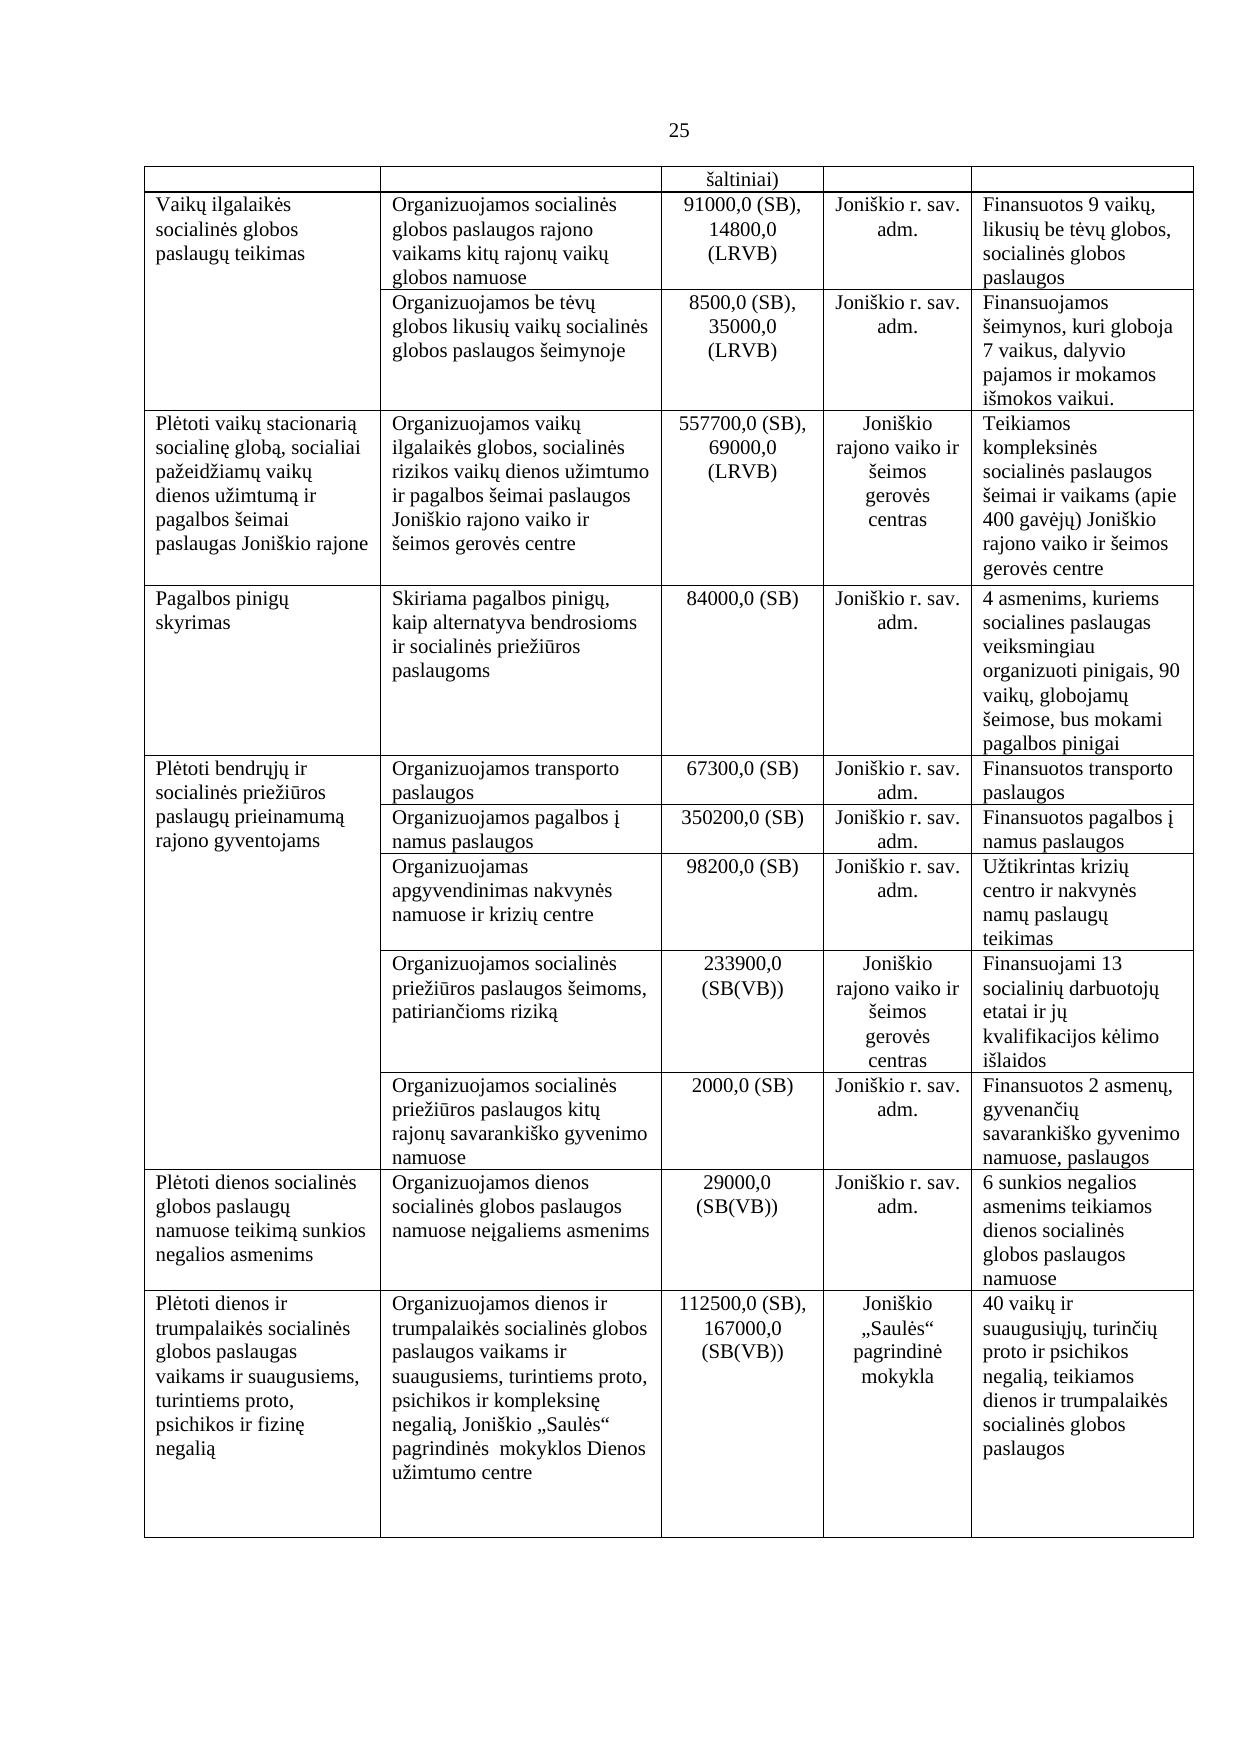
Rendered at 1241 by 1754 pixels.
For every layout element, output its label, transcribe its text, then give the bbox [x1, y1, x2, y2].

table_cell 8500,0 (SB), 35000,0 (LRVB) [662, 290, 823, 410]
table_cell Finansuojami 13 socialinių darbuotojų etatai ir jų kvalifikacijos kėlimo išlaidos [972, 951, 1193, 1072]
table_cell Plėtoti dienos socialinės globos paslaugų namuose teikimą sunkios negalios asmenims [145, 1170, 380, 1290]
table_cell Teikiamos kompleksinės socialinės paslaugos šeimai ir vaikams (apie 400 gavėjų) Joniškio rajono vaiko ir šeimos gerovės centre [972, 411, 1193, 585]
table_cell Joniškio rajono vaiko ir šeimos gerovės centras [824, 411, 971, 585]
table_cell Finansuotos pagalbos į namus paslaugos [972, 805, 1193, 853]
table_cell Plėtoti vaikų stacionarią socialinę globą, socialiai pažeidžiamų vaikų dienos užimtumą ir pagalbos šeimai paslaugas Joniškio rajone [145, 411, 380, 585]
table_cell Pagalbos pinigų skyrimas [145, 586, 380, 755]
table_cell 98200,0 (SB) [662, 854, 823, 950]
table_cell Užtikrintas krizių centro ir nakvynės namų paslaugų teikimas [972, 854, 1193, 950]
table_cell Organizuojamos socialinės priežiūros paslaugos šeimoms, patiriančioms riziką [381, 951, 661, 1072]
table_cell [381, 167, 661, 191]
table_cell Organizuojamos transporto paslaugos [381, 756, 661, 804]
table_cell 4 asmenims, kuriems socialines paslaugas veiksmingiau organizuoti pinigais, 90 vaikų, globojamų šeimose, bus mokami pagalbos pinigai [972, 586, 1193, 755]
table_cell Joniškio r. sav. adm. [824, 193, 971, 289]
table_cell 233900,0 (SB(VB)) [662, 951, 823, 1072]
table_cell Organizuojamas apgyvendinimas nakvynės namuose ir krizių centre [381, 854, 661, 950]
table_cell 29000,0 (SB(VB)) [662, 1170, 823, 1290]
table_cell Finansuotos 9 vaikų, likusių be tėvų globos, socialinės globos paslaugos [972, 193, 1193, 289]
table_cell 112500,0 (SB), 167000,0 (SB(VB)) [662, 1291, 823, 1537]
table_cell 557700,0 (SB), 69000,0 (LRVB) [662, 411, 823, 585]
table_cell Joniškio r. sav. adm. [824, 1170, 971, 1290]
table_cell Joniškio r. sav. adm. [824, 586, 971, 755]
table_cell Plėtoti dienos ir trumpalaikės socialinės globos paslaugas vaikams ir suaugusiems, turintiems proto, psichikos ir fizinę negalią [145, 1291, 380, 1537]
table_cell Joniškio r. sav. adm. [824, 756, 971, 804]
table_cell Joniškio r. sav. adm. [824, 290, 971, 410]
table_cell Joniškio „Saulės“ pagrindinė mokykla [824, 1291, 971, 1537]
table_cell šaltiniai) [662, 167, 823, 191]
table_cell Finansuotos 2 asmenų, gyvenančių savarankiško gyvenimo namuose, paslaugos [972, 1073, 1193, 1169]
table_cell 84000,0 (SB) [662, 586, 823, 755]
table_cell Joniškio r. sav. adm. [824, 854, 971, 950]
table_cell [824, 167, 971, 191]
table_cell 350200,0 (SB) [662, 805, 823, 853]
table_cell Plėtoti bendrųjų ir socialinės priežiūros paslaugų prieinamumą rajono gyventojams [145, 756, 380, 1169]
table_cell 67300,0 (SB) [662, 756, 823, 804]
table_cell Organizuojamos socialinės priežiūros paslaugos kitų rajonų savarankiško gyvenimo namuose [381, 1073, 661, 1169]
table_cell 40 vaikų ir suaugusiųjų, turinčių proto ir psichikos negalią, teikiamos dienos ir trumpalaikės socialinės globos paslaugos [972, 1291, 1193, 1537]
table_cell Organizuojamos dienos socialinės globos paslaugos namuose neįgaliems asmenims [381, 1170, 661, 1290]
table_cell Organizuojamos be tėvų globos likusių vaikų socialinės globos paslaugos šeimynoje [381, 290, 661, 410]
table_cell Vaikų ilgalaikės socialinės globos paslaugų teikimas [145, 193, 380, 410]
table_cell Joniškio rajono vaiko ir šeimos gerovės centras [824, 951, 971, 1072]
table_cell Organizuojamos socialinės globos paslaugos rajono vaikams kitų rajonų vaikų globos namuose [381, 193, 661, 289]
table_cell Joniškio r. sav. adm. [824, 1073, 971, 1169]
table_cell Organizuojamos pagalbos į namus paslaugos [381, 805, 661, 853]
table_cell 91000,0 (SB), 14800,0 (LRVB) [662, 193, 823, 289]
table_cell Skiriama pagalbos pinigų, kaip alternatyva bendrosioms ir socialinės priežiūros paslaugoms [381, 586, 661, 755]
table_cell Organizuojamos dienos ir trumpalaikės socialinės globos paslaugos vaikams ir suaugusiems, turintiems proto, psichikos ir kompleksinę negalią, Joniškio „Saulės“ pagrindinės mokyklos Dienos užimtumo centre [381, 1291, 661, 1537]
table_cell [145, 167, 380, 191]
table_cell 6 sunkios negalios asmenims teikiamos dienos socialinės globos paslaugos namuose [972, 1170, 1193, 1290]
table_cell [972, 167, 1193, 191]
table_cell 2000,0 (SB) [662, 1073, 823, 1169]
table_cell Finansuotos transporto paslaugos [972, 756, 1193, 804]
table_cell Finansuojamos šeimynos, kuri globoja 7 vaikus, dalyvio pajamos ir mokamos išmokos vaikui. [972, 290, 1193, 410]
table_cell Organizuojamos vaikų ilgalaikės globos, socialinės rizikos vaikų dienos užimtumo ir pagalbos šeimai paslaugos Joniškio rajono vaiko ir šeimos gerovės centre [381, 411, 661, 585]
table_cell Joniškio r. sav. adm. [824, 805, 971, 853]
